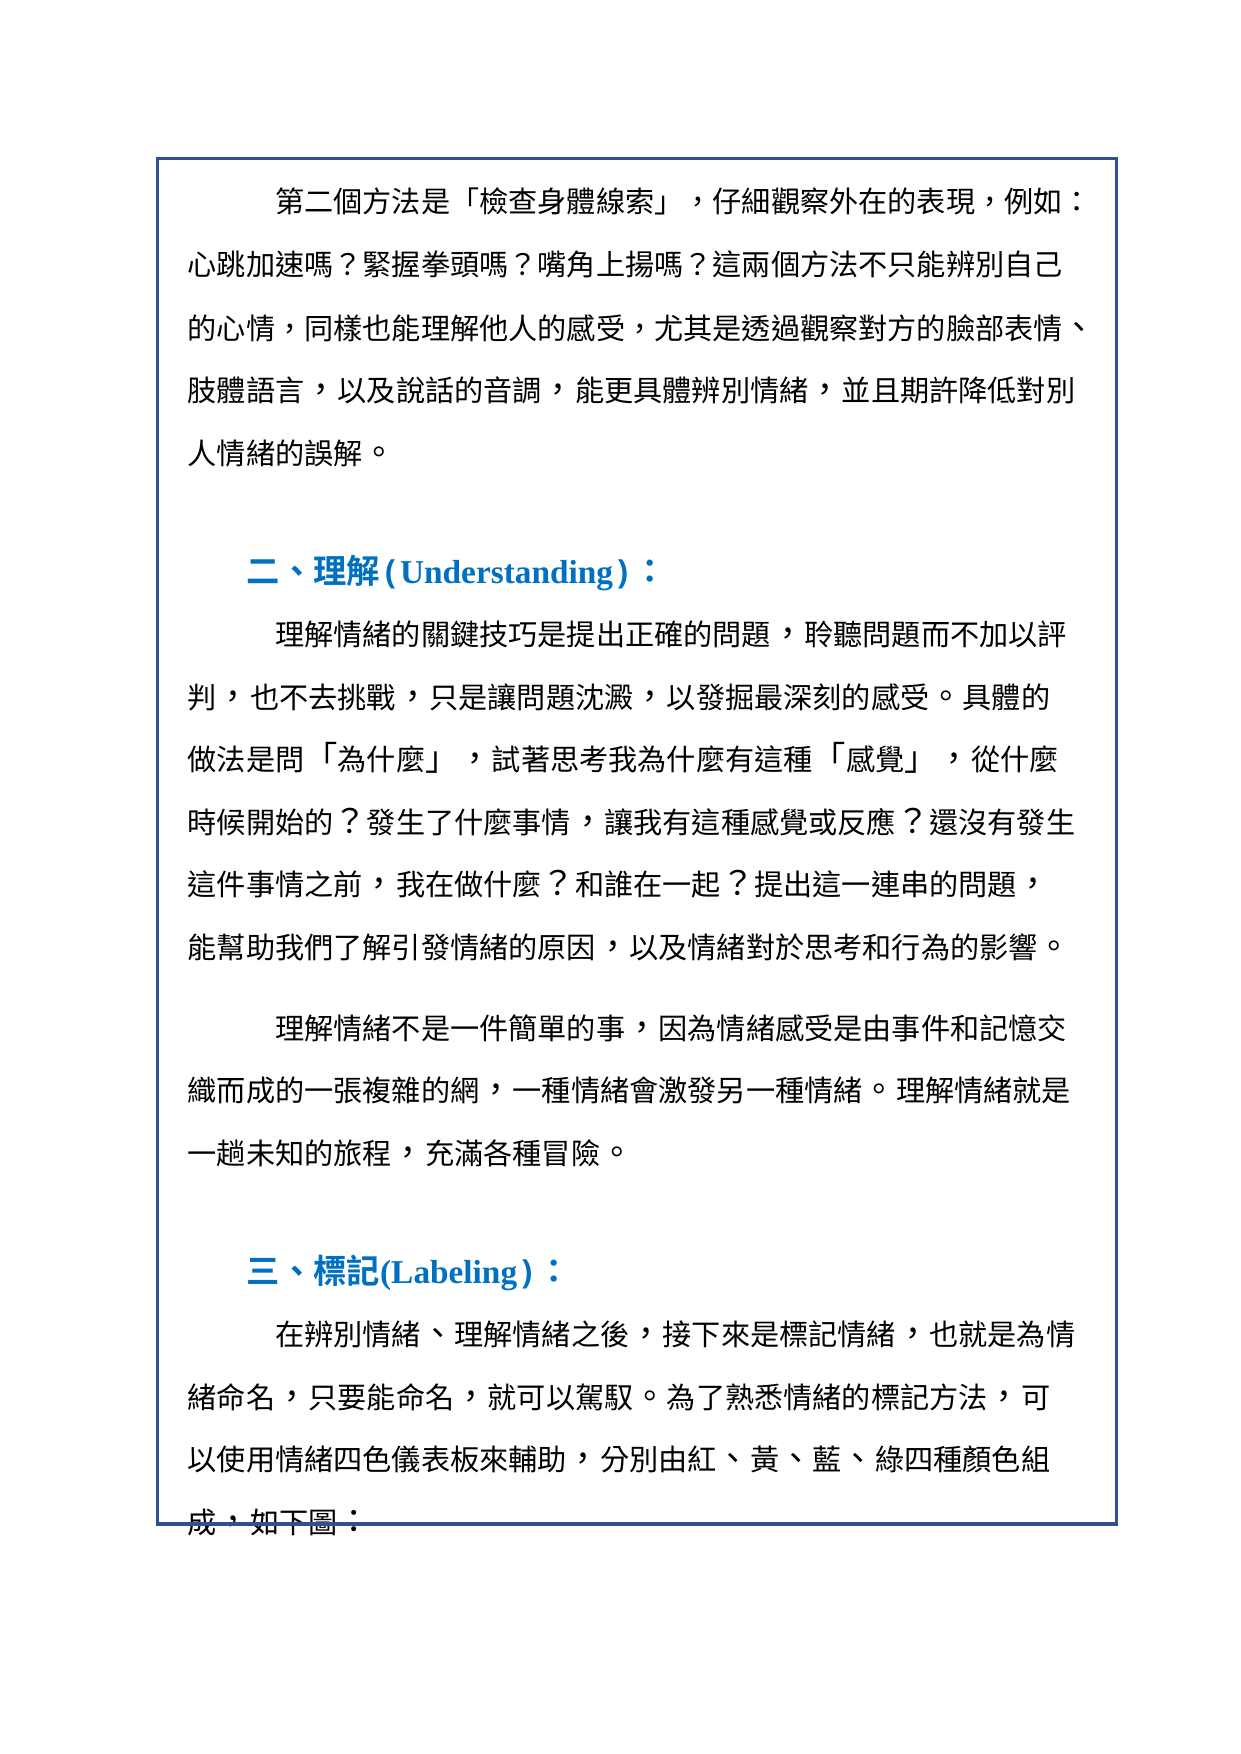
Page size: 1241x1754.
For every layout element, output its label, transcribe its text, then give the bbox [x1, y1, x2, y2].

text 第二個方法是「檢查身體線索」，仔細觀察外在的表現，例如：心跳加速嗎？緊握拳頭嗎？嘴角上揚嗎？這兩個方法不只能辨別自己的心情，同樣也能理解他人的感受，尤其是透過觀察對方的臉部表情、肢體語言，以及說話的音調，能更具體辨別情緒，並且期許降低對別人情緒的誤解。 [187, 160, 1078, 471]
text 理解情緒不是一件簡單的事，因為情緒感受是由事件和記憶交織而成的一張複雜的網，一種情緒會激發另一種情緒。理解情緒就是一趟未知的旅程，充滿各種冒險。 [187, 983, 1078, 1171]
text 理解情緒的關鍵技巧是提出正確的問題，聆聽問題而不加以評判，也不去挑戰，只是讓問題沈澱，以發掘最深刻的感受。具體的做法是問「為什麼」，試著思考我為什麼有這種「感覺」，從什麼時候開始的？發生了什麼事情，讓我有這種感覺或反應？還沒有發生這件事情之前，我在做什麼？和誰在一起？提出這一連串的問題，能幫助我們了解引發情緒的原因，以及情緒對於思考和行為的影響。 [187, 589, 1078, 964]
text 在辨別情緒、理解情緒之後，接下來是標記情緒，也就是為情緒命名，只要能命名，就可以駕馭。為了熟悉情緒的標記方法，可以使用情緒四色儀表板來輔助，分別由紅、黃、藍、綠四種顏色組成，如下圖： [187, 1526, 1078, 1539]
text 二、理解(Understanding)： [180, 527, 1078, 589]
text 在辨別情緒、理解情緒之後，接下來是標記情緒，也就是為情緒命名，只要能命名，就可以駕馭。為了熟悉情緒的標記方法，可以使用情緒四色儀表板來輔助，分別由紅、黃、藍、綠四種顏色組成，如下圖： [187, 1289, 1078, 1522]
text 三、標記(Labeling)： [180, 1227, 1078, 1289]
